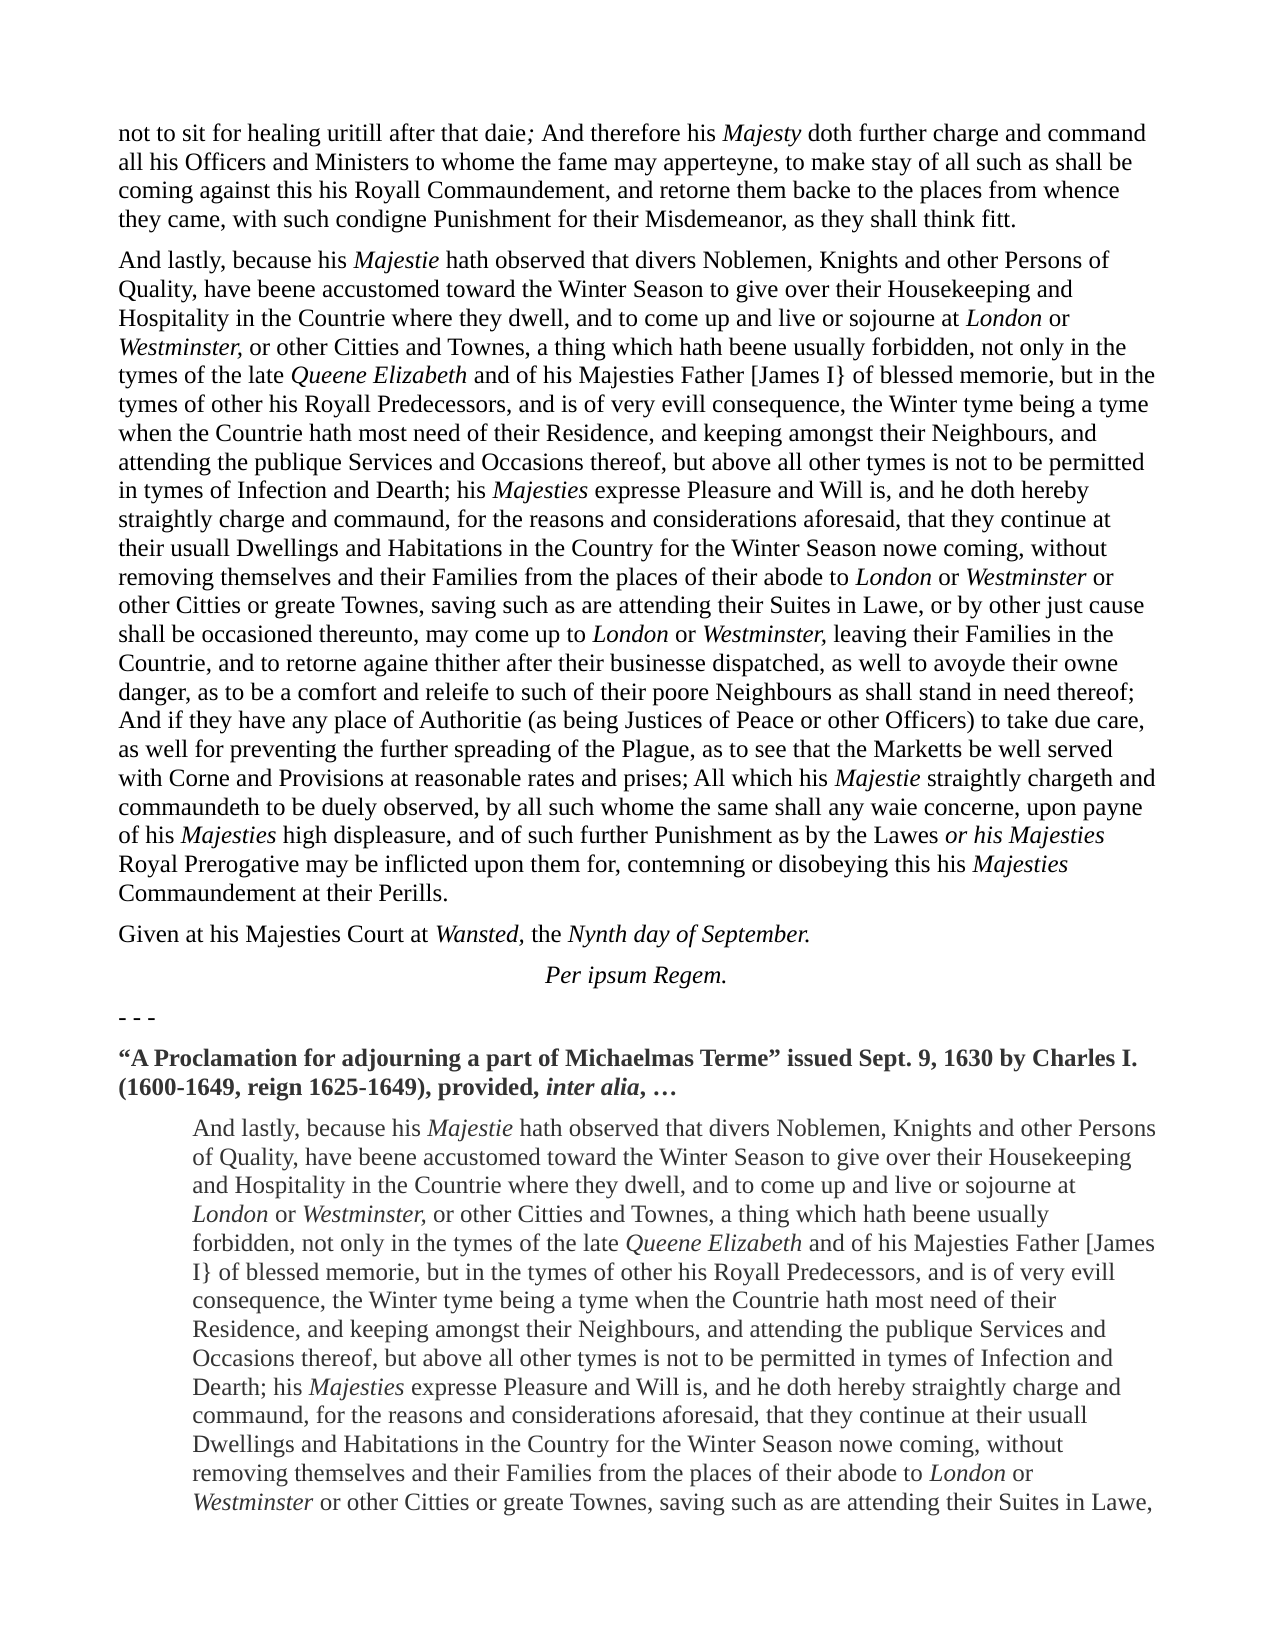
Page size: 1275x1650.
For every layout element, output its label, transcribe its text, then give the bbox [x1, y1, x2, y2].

text “A Proclamation for adjourning a part of Michaelmas Terme” issued Sept. 9, 1630 by Charles I. (1600-1649, reign 1625-1649), provided, inter alia, … [118, 1043, 1157, 1101]
text And lastly, because his Majestie hath observed that divers Noblemen, Knights and other Persons of Quality, have beene accustomed toward the Winter Season to give over their Housekeeping and Hospitality in the Countrie where they dwell, and to come up and live or sojourne at London or Westminster, or other Citties and Townes, a thing which hath beene usually forbidden, not only in the tymes of the late Queene Elizabeth and of his Majesties Father [James I} of blessed memorie, but in the tymes of other his Royall Predecessors, and is of very evill consequence, the Winter tyme being a tyme when the Countrie hath most need of their Residence, and keeping amongst their Neighbours, and attending the publique Services and Occasions thereof, but above all other tymes is not to be permitted in tymes of Infection and Dearth; his Majesties expresse Pleasure and Will is, and he doth hereby straightly charge and commaund, for the reasons and considerations aforesaid, that they continue at their usuall Dwellings and Habitations in the Country for the Winter Season nowe coming, without removing themselves and their Families from the places of their abode to London or Westminster or other Citties or greate Townes, saving such as are attending their Suites in Lawe, [192, 1113, 1157, 1516]
text not to sit for healing uritill after that daie; And therefore his Majesty doth further charge and command all his Officers and Ministers to whome the fame may apperteyne, to make stay of all such as shall be coming against this his Royall Commaundement, and retorne them backe to the places from whence they came, with such condigne Punishment for their Misdemeanor, as they shall think fitt. [118, 118, 1157, 233]
text Per ipsum Regem. [118, 961, 1157, 989]
text And lastly, because his Majestie hath observed that divers Noblemen, Knights and other Persons of Quality, have beene accustomed toward the Winter Season to give over their Housekeeping and Hospitality in the Countrie where they dwell, and to come up and live or sojourne at London or Westminster, or other Citties and Townes, a thing which hath beene usually forbidden, not only in the tymes of the late Queene Elizabeth and of his Majesties Father [James I} of blessed memorie, but in the tymes of other his Royall Predecessors, and is of very evill consequence, the Winter tyme being a tyme when the Countrie hath most need of their Residence, and keeping amongst their Neighbours, and attending the publique Services and Occasions thereof, but above all other tymes is not to be permitted in tymes of Infection and Dearth; his Majesties expresse Pleasure and Will is, and he doth hereby straightly charge and commaund, for the reasons and considerations aforesaid, that they continue at their usuall Dwellings and Habitations in the Country for the Winter Season nowe coming, without removing themselves and their Families from the places of their abode to London or Westminster or other Citties or greate Townes, saving such as are attending their Suites in Lawe, or by other just cause shall be occasioned thereunto, may come up to London or Westminster, leaving their Families in the Countrie, and to retorne againe thither after their businesse dispatched, as well to avoyde their owne danger, as to be a comfort and releife to such of their poore Neighbours as shall stand in need thereof; And if they have any place of Authoritie (as being Justices of Peace or other Officers) to take due care, as well for preventing the further spreading of the Plague, as to see that the Marketts be well served with Corne and Provisions at reasonable rates and prises; All which his Majestie straightly chargeth and commaundeth to be duely observed, by all such whome the same shall any waie concerne, upon payne of his Majesties high displeasure, and of such further Punishment as by the Lawes or his Majesties Royal Prerogative may be inflicted upon them for, contemning or disobeying this his Majesties Commaundement at their Perills. [118, 246, 1157, 907]
text - - - [118, 1002, 1157, 1031]
text Given at his Majesties Court at Wansted, the Nynth day of September. [118, 919, 1157, 948]
